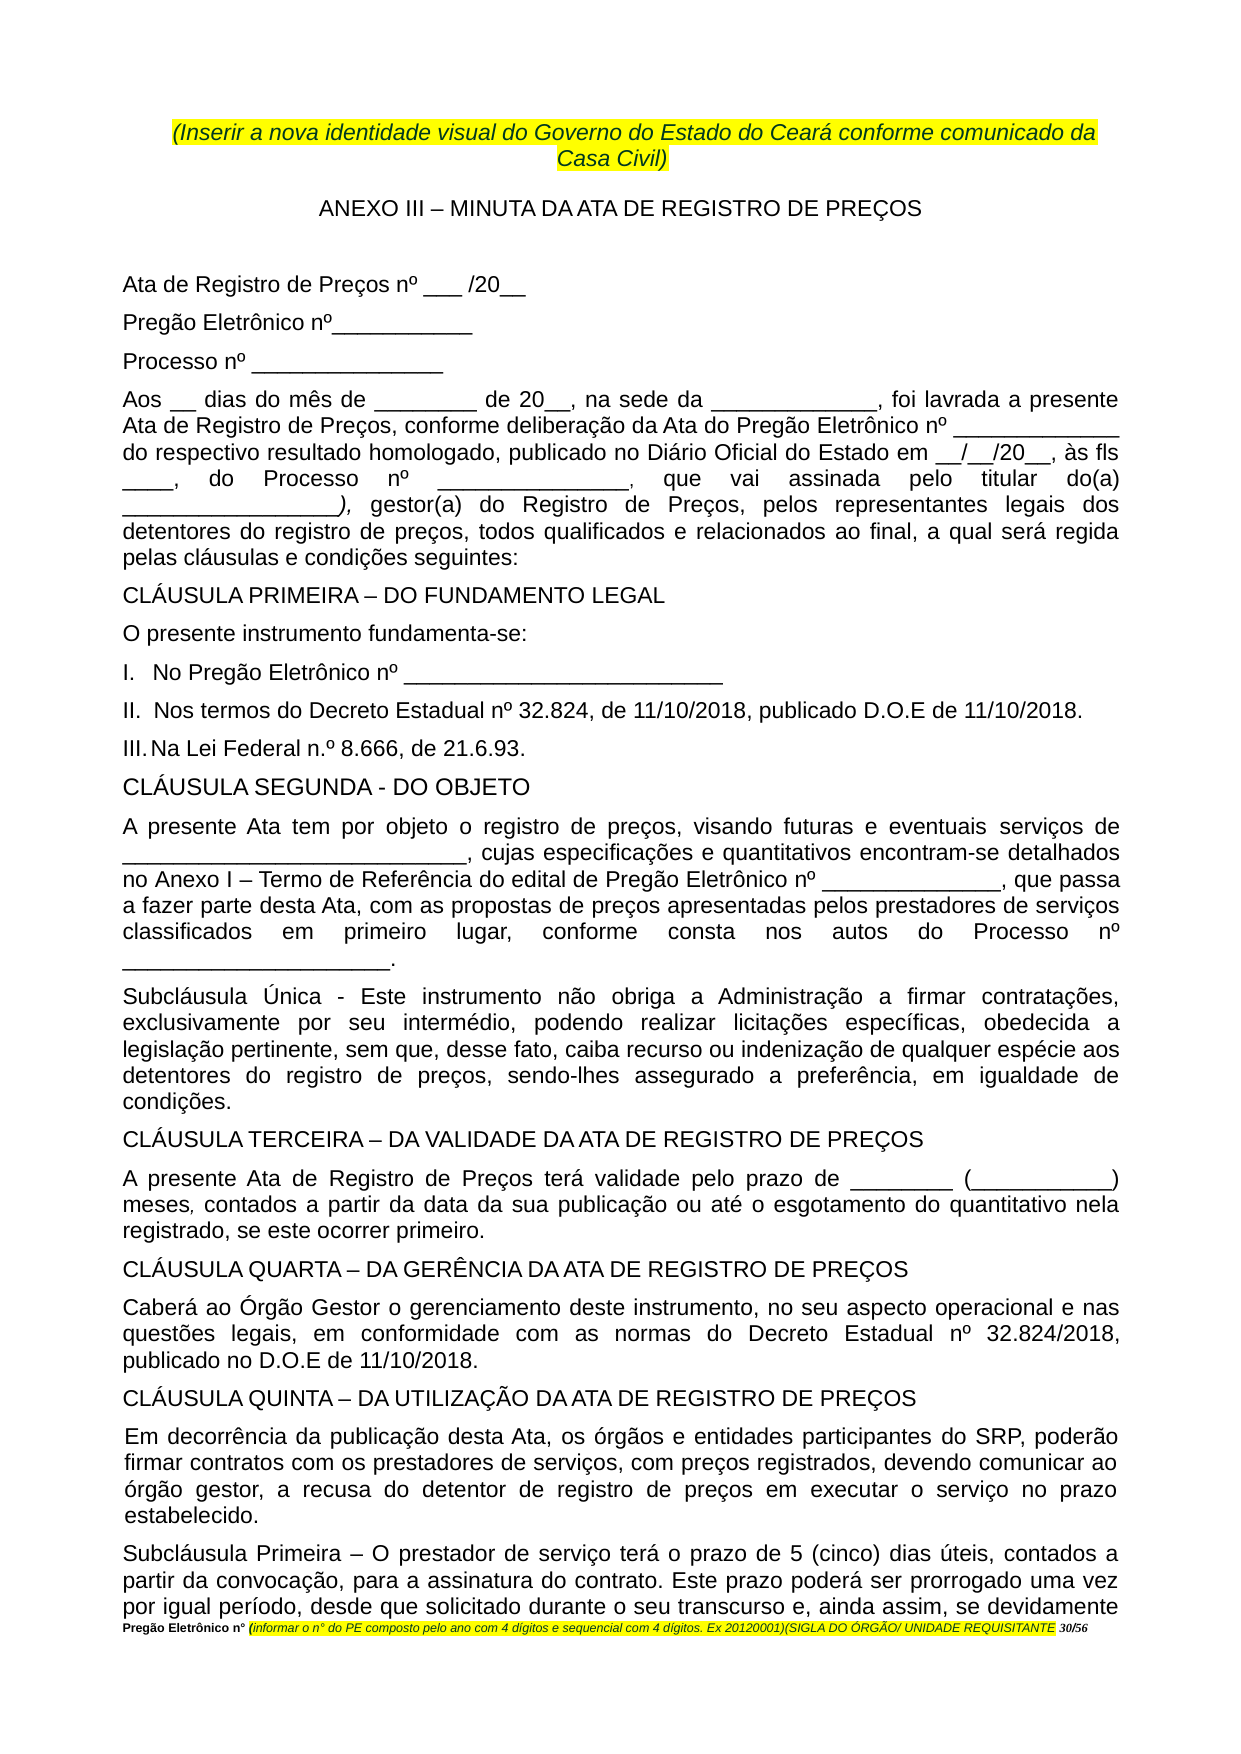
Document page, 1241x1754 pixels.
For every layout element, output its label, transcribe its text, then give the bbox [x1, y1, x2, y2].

text Subcláusula Única - Este instrumento não obriga a Administração a firmar contratações, exclusivamente por seu intermédio, podendo realizar licitações específicas, obedecida a legislação pertinente, sem que, desse fato, caiba recurso ou indenização de qualquer espécie aos detentores do registro de preços, sendo-lhes assegurado a preferência, em igualdade de condições. [122, 983, 1120, 1114]
text Aos __ dias do mês de ________ de 20__, na sede da _____________, foi lavrada a presente Ata de Registro de Preços, conforme deliberação da Ata do Pregão Eletrônico nº _____________ do respectivo resultado homologado, publicado no Diário Oficial do Estado em __/__/20__, às fls ____, do Processo nº _______________, que vai assinada pelo titular do(a) _________________), gestor(a) do Registro de Preços, pelos representantes legais dos detentores do registro de preços, todos qualificados e relacionados ao final, a qual será regida pelas cláusulas e condições seguintes: [122, 386, 1120, 570]
text ANEXO III – MINUTA DA ATA DE REGISTRO DE PREÇOS [122, 195, 1118, 221]
text Processo nº _______________ [122, 348, 1120, 374]
subtitle CLÁUSULA SEGUNDA - DO OBJETO [122, 773, 1118, 801]
text Pregão Eletrônico nº___________ [122, 309, 1120, 336]
text A presente Ata tem por objeto o registro de preços, visando futuras e eventuais serviços de ___________________________, cujas especificações e quantitativos encontram-se detalhados no Anexo I – Termo de Referência do edital de Pregão Eletrônico nº ______________, que passa a fazer parte desta Ata, com as propostas de preços apresentadas pelos prestadores de serviços classificados em primeiro lugar, conforme consta nos autos do Processo nº _____________________. [122, 813, 1120, 971]
text A presente Ata de Registro de Preços terá validade pelo prazo de ________ (___________) meses, contados a partir da data da sua publicação ou até o esgotamento do quantitativo nela registrado, se este ocorrer primeiro. [122, 1165, 1120, 1244]
text O presente instrumento fundamenta-se: [122, 620, 1120, 647]
list No Pregão Eletrônico nº _________________________ [122, 659, 1118, 685]
text CLÁUSULA QUINTA – DA UTILIZAÇÃO DA ATA DE REGISTRO DE PREÇOS [122, 1385, 1120, 1411]
list Na Lei Federal n.º 8.666, de 21.6.93. [122, 735, 1118, 761]
text Ata de Registro de Preços nº ___ /20__ [122, 271, 1120, 297]
text Subcláusula Primeira – O prestador de serviço terá o prazo de 5 (cinco) dias úteis, contados a partir da convocação, para a assinatura do contrato. Este prazo poderá ser prorrogado uma vez por igual período, desde que solicitado durante o seu transcurso e, ainda assim, se devidamente [122, 1540, 1120, 1619]
text CLÁUSULA PRIMEIRA – DO FUNDAMENTO LEGAL [122, 582, 1120, 608]
text CLÁUSULA TERCEIRA – DA VALIDADE DA ATA DE REGISTRO DE PREÇOS [122, 1126, 1120, 1153]
text Em decorrência da publicação desta Ata, os órgãos e entidades participantes do SRP, poderão firmar contratos com os prestadores de serviços, com preços registrados, devendo comunicar ao órgão gestor, a recusa do detentor de registro de preços em executar o serviço no prazo estabelecido. [124, 1423, 1118, 1528]
text CLÁUSULA QUARTA – DA GERÊNCIA DA ATA DE REGISTRO DE PREÇOS [122, 1256, 1120, 1282]
text Caberá ao Órgão Gestor o gerenciamento deste instrumento, no seu aspecto operacional e nas questões legais, em conformidade com as normas do Decreto Estadual nº 32.824/2018, publicado no D.O.E de 11/10/2018. [122, 1294, 1120, 1373]
list Nos termos do Decreto Estadual nº 32.824, de 11/10/2018, publicado D.O.E de 11/10/2018. [122, 697, 1118, 723]
